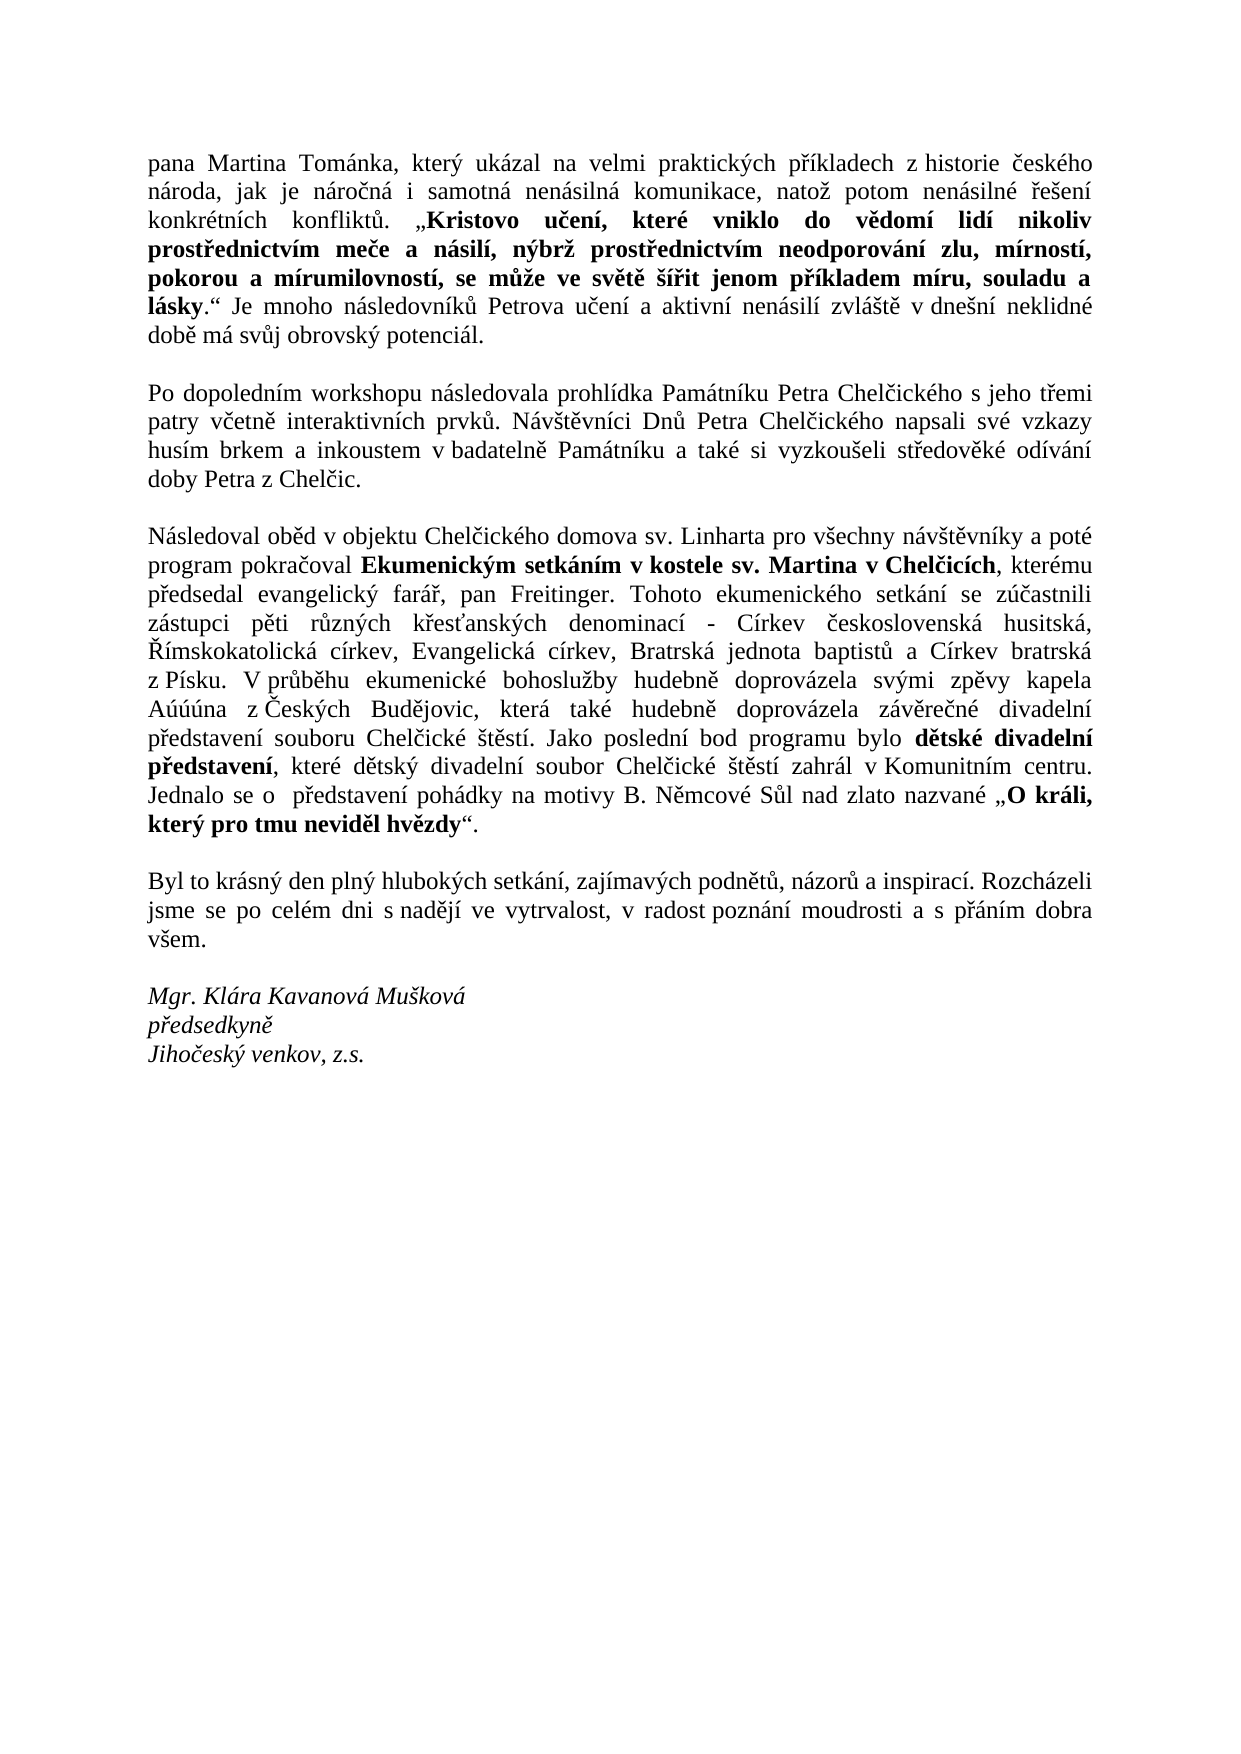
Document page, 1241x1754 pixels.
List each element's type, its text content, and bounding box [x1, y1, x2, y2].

text Následoval oběd v objektu Chelčického domova sv. Linharta pro všechny návštěvníky a poté program pokračoval Ekumenickým setkáním v kostele sv. Martina v Chelčicích, kterému předsedal evangelický farář, pan Freitinger. Tohoto ekumenického setkání se zúčastnili zástupci pěti různých křesťanských denominací - Církev československá husitská, Římskokatolická církev, Evangelická církev, Bratrská jednota baptistů a Církev bratrská z Písku. V průběhu ekumenické bohoslužby hudebně doprovázela svými zpěvy kapela Aúúúna z Českých Budějovic, která také hudebně doprovázela závěrečné divadelní představení souboru Chelčické štěstí. Jako poslední bod programu bylo dětské divadelní představení, které dětský divadelní soubor Chelčické štěstí zahrál v Komunitním centru. Jednalo se o představení pohádky na motivy B. Němcové Sůl nad zlato nazvané „O králi, který pro tmu neviděl hvězdy“. [148, 521, 1093, 838]
text Po dopoledním workshopu následovala prohlídka Památníku Petra Chelčického s jeho třemi patry včetně interaktivních prvků. Návštěvníci Dnů Petra Chelčického napsali své vzkazy husím brkem a inkoustem v badatelně Památníku a také si vyzkoušeli středověké odívání doby Petra z Chelčic. [148, 378, 1093, 493]
text Mgr. Klára Kavanová Mušková [148, 981, 1093, 1010]
text pana Martina Tománka, který ukázal na velmi praktických příkladech z historie českého národa, jak je náročná i samotná nenásilná komunikace, natož potom nenásilné řešení konkrétních konfliktů. „Kristovo učení, které vniklo do vědomí lidí nikoliv prostřednictvím meče a násilí, nýbrž prostřednictvím neodporování zlu, mírností, pokorou a mírumilovností, se může ve světě šířit jenom příkladem míru, souladu a lásky.“ Je mnoho následovníků Petrova učení a aktivní nenásilí zvláště v dnešní neklidné době má svůj obrovský potenciál. [148, 148, 1093, 349]
text Byl to krásný den plný hlubokých setkání, zajímavých podnětů, názorů a inspirací. Rozcházeli jsme se po celém dni s nadějí ve vytrvalost, v radost poznání moudrosti a s přáním dobra všem. [148, 866, 1093, 953]
text Jihočeský venkov, z.s. [148, 1039, 1093, 1068]
text předsedkyně [148, 1010, 1093, 1039]
